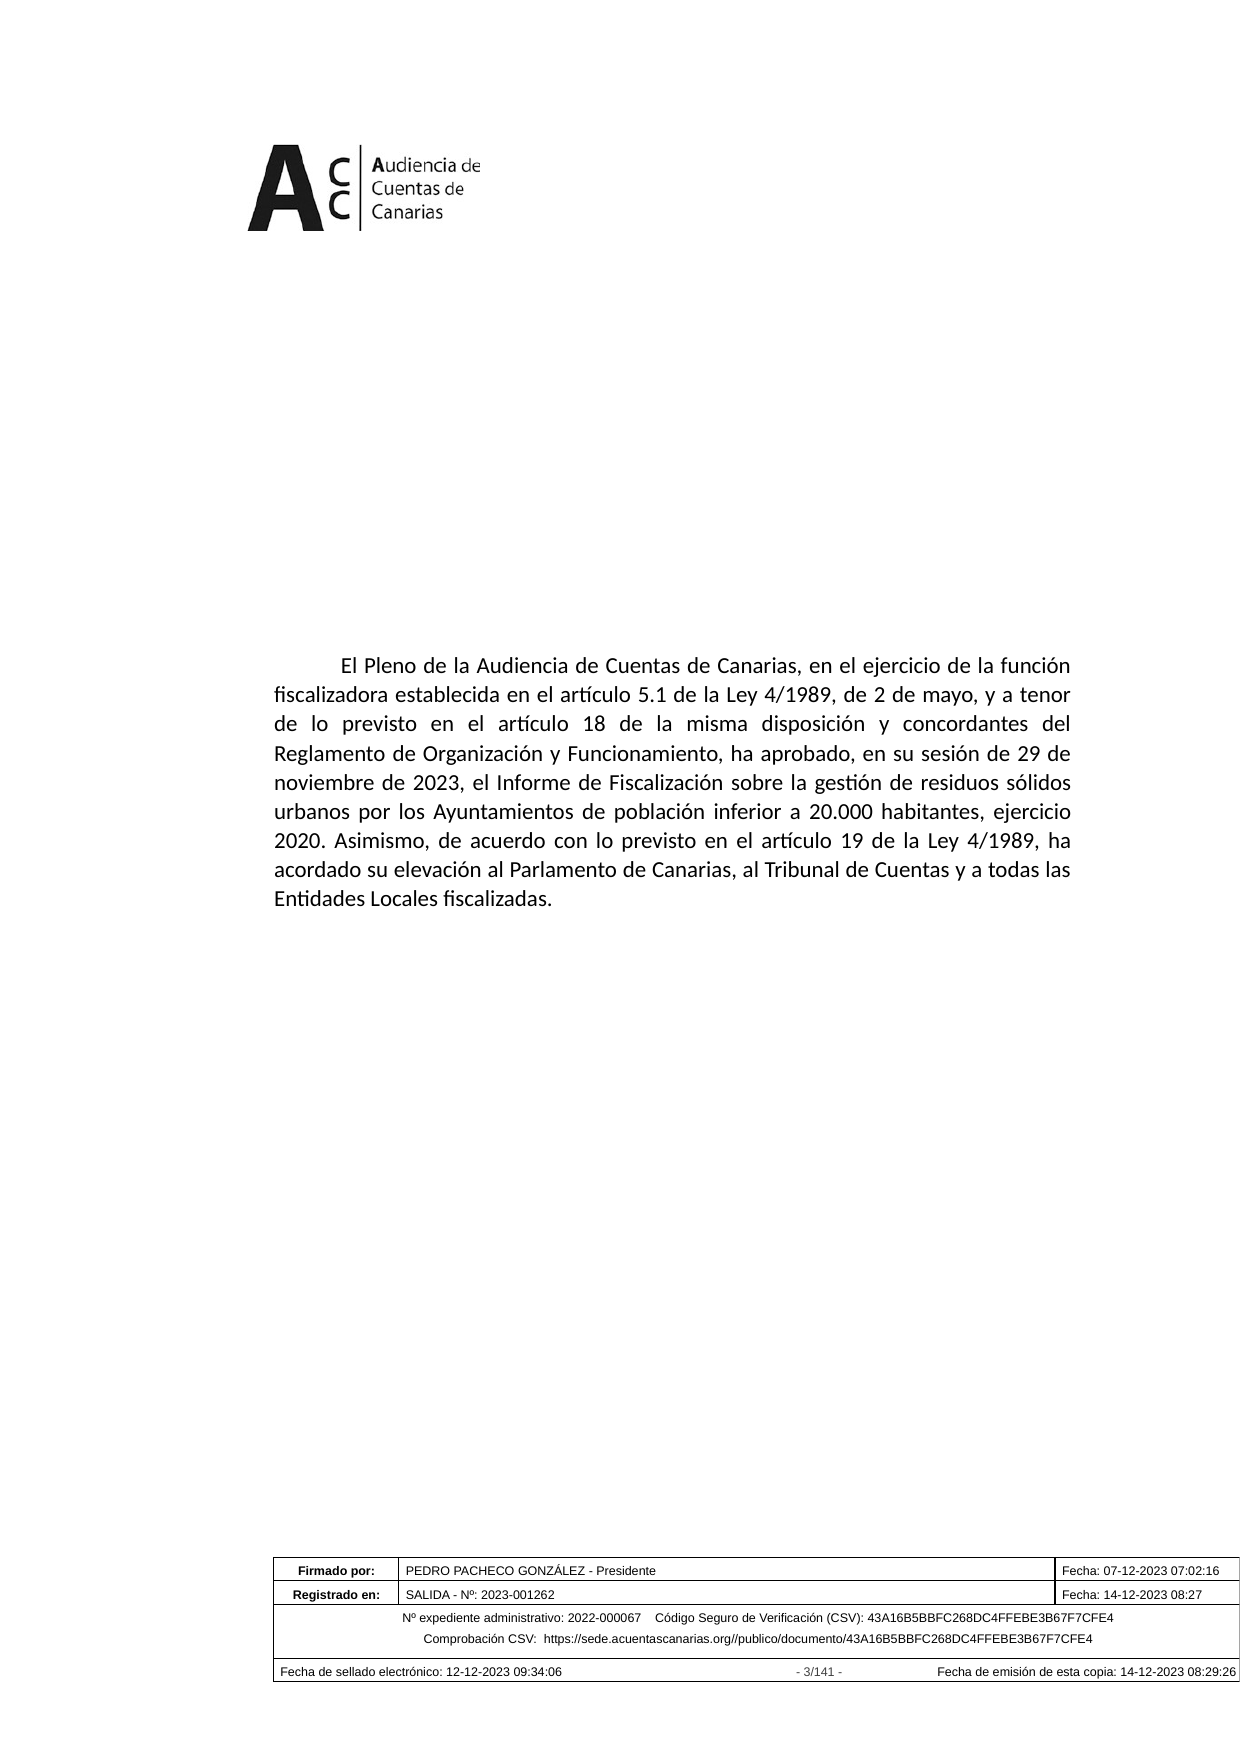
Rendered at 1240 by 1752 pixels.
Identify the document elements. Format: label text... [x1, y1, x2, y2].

text El Pleno de la Audiencia de Cuentas de Canarias, en el ejercicio de la función fiscalizadora establecida en el artículo 5.1 de la Ley 4/1989, de 2 de mayo, y a tenor de lo previsto en el artículo 18 de la misma disposición y concordantes del Reglamento de Organización y Funcionamiento, ha aprobado, en su sesión de 29 de noviembre de 2023, el Informe de Fiscalización sobre la gestión de residuos sólidos urbanos por los Ayuntamientos de población inferior a 20.000 habitantes, ejercicio 2020. Asimismo, de acuerdo con lo previsto en el artículo 19 de la Ley 4/1989, ha acordado su elevación al Parlamento de Canarias, al Tribunal de Cuentas y a todas las Entidades Locales fiscalizadas. [274, 651, 1073, 912]
